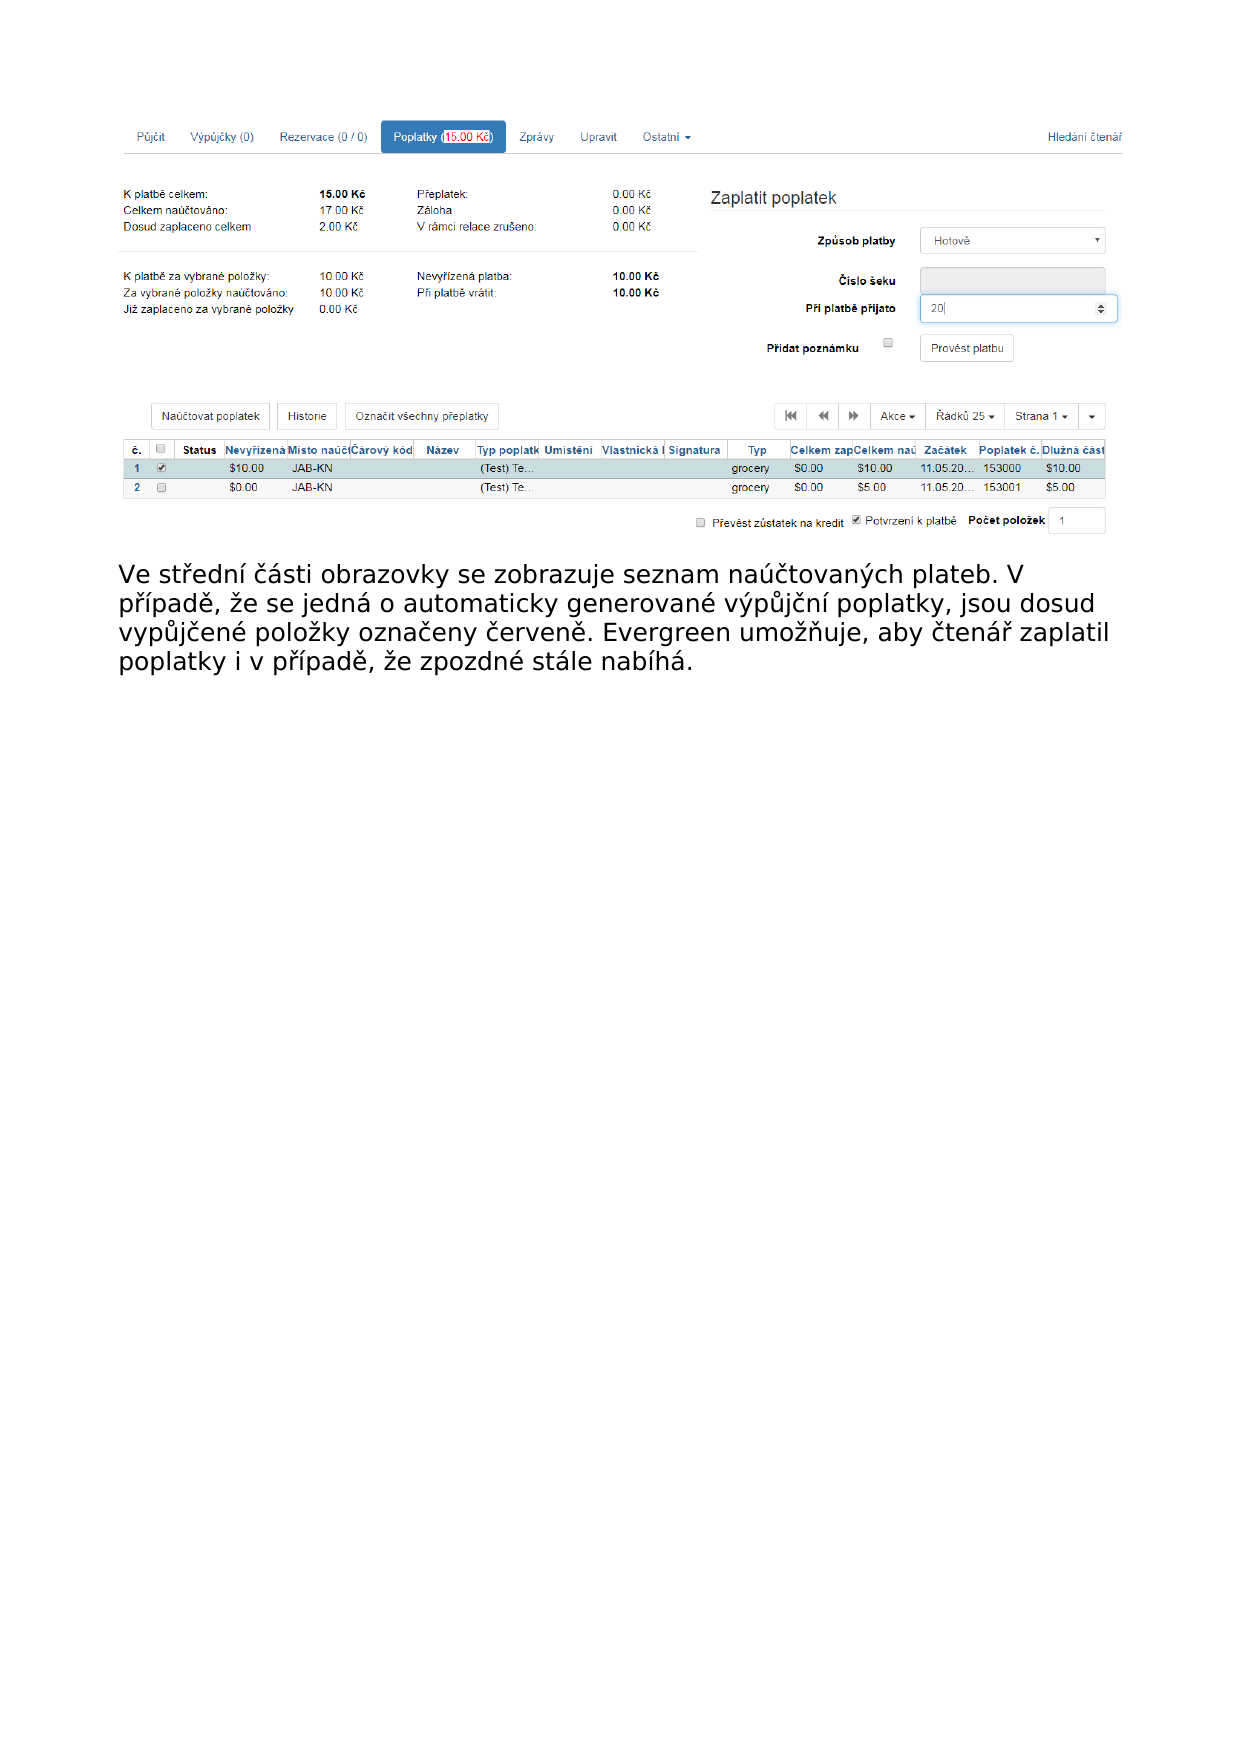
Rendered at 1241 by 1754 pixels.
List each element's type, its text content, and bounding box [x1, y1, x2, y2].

text Ve střední části obrazovky se zobrazuje seznam naúčtovaných plateb. V případě, že se jedná o automaticky generované výpůjční poplatky, jsou dosud vypůjčené položky označeny červeně. Evergreen umožňuje, aby čtenář zaplatil poplatky i v případě, že zpozdné stále nabíhá. [118, 560, 1122, 677]
picture [118, 118, 1123, 548]
